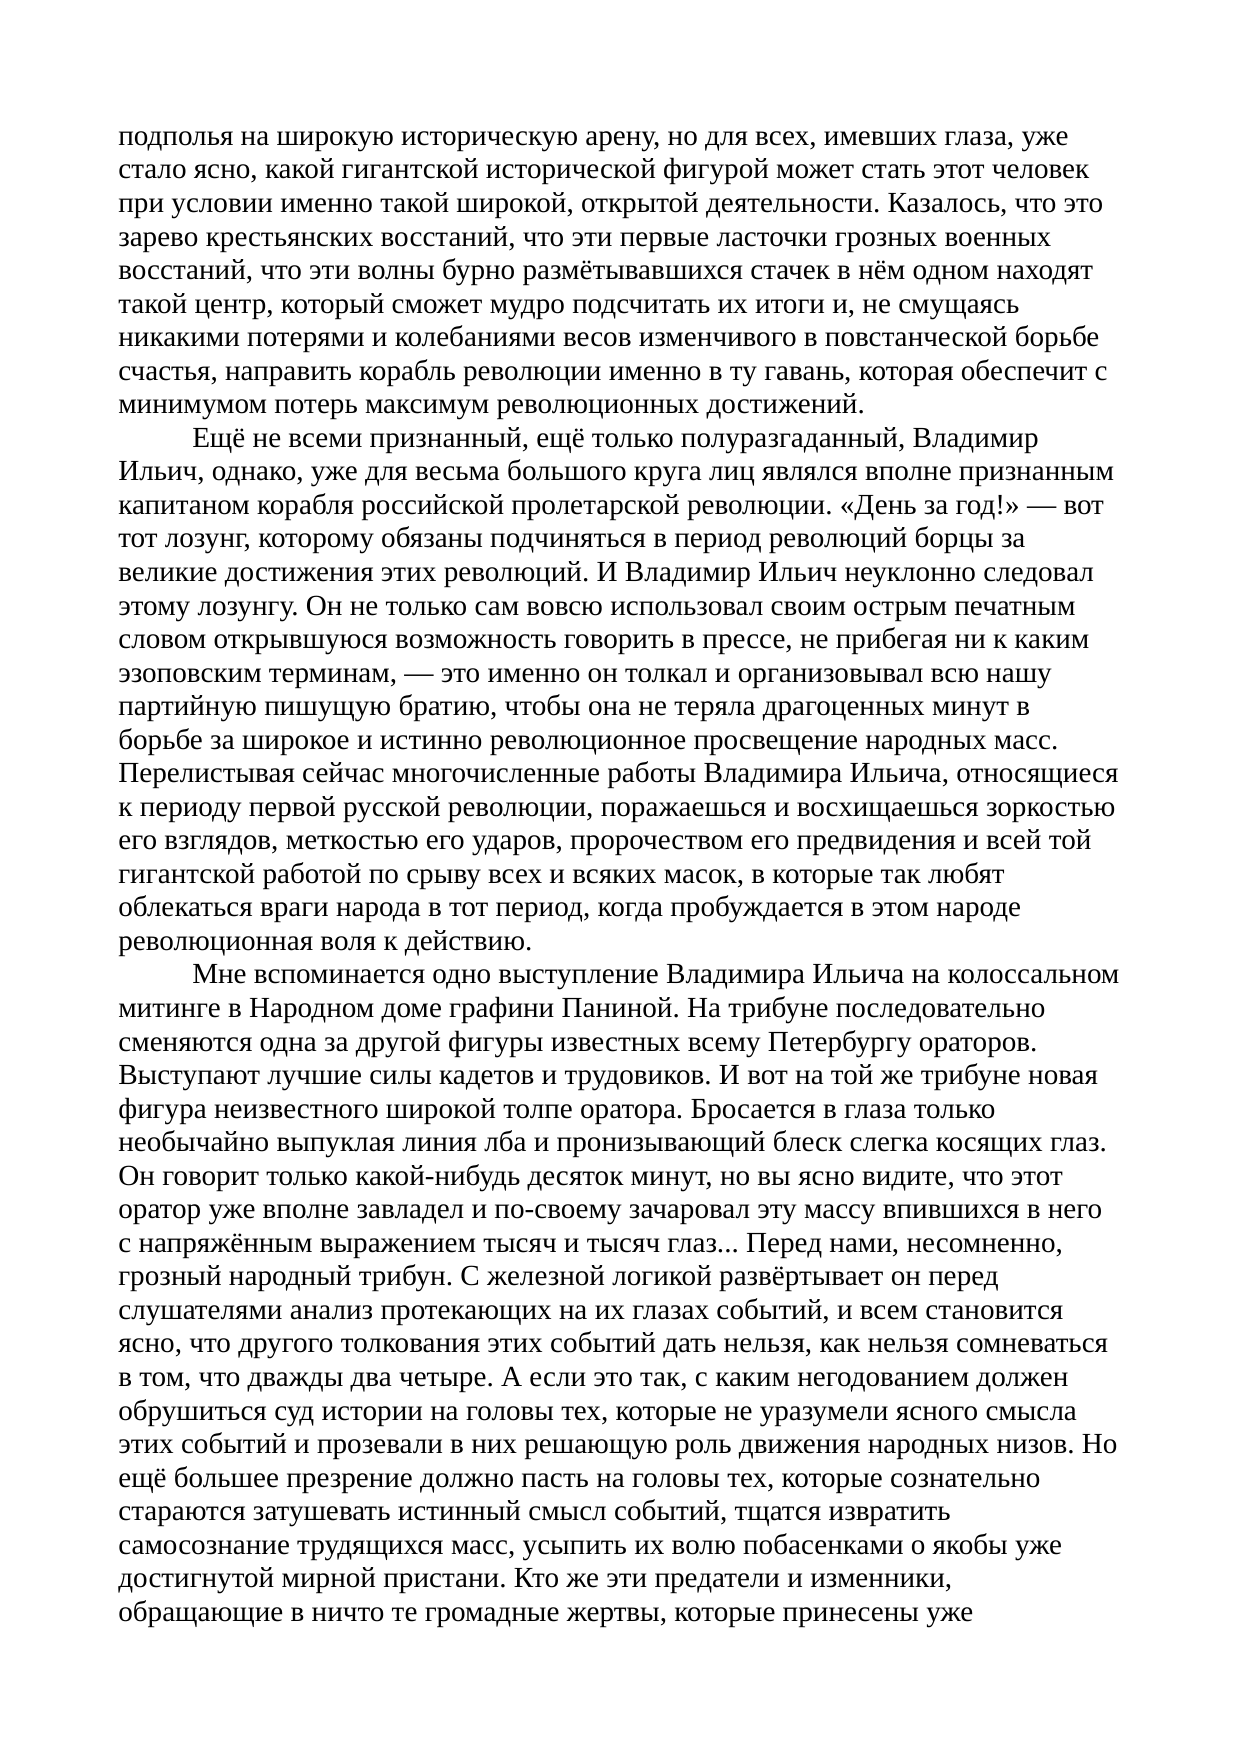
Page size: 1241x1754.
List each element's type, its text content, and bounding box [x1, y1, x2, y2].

text Ещё не всеми признанный, ещё только полуразгаданный, Владимир Ильич, однако, уже для весьма большого круга лиц являлся вполне признанным капитаном корабля российской пролетарской революции. «День за год!» — вот тот лозунг, которому обязаны подчиняться в период революций борцы за великие достижения этих революций. И Владимир Ильич неуклонно следовал этому лозунгу. Он не только сам вовсю использовал своим острым печатным словом открывшуюся возможность говорить в прессе, не прибегая ни к каким эзоповским терминам, — это именно он толкал и организовывал всю нашу партийную пишущую братию, чтобы она не теряла драгоценных минут в борьбе за широкое и истинно революционное просвещение народных масс. Перелистывая сейчас многочисленные работы Владимира Ильича, относящиеся к периоду первой русской революции, поражаешься и восхищаешься зоркостью его взглядов, меткостью его ударов, пророчеством его предвидения и всей той гигантской работой по срыву всех и всяких масок, в которые так любят облекаться враги народа в тот период, когда пробуждается в этом народе революционная воля к действию. [118, 420, 1122, 957]
text Мне вспоминается одно выступление Владимира Ильича на колоссальном митинге в Народном доме графини Паниной. На трибуне последовательно сменяются одна за другой фигуры известных всему Петербургу ораторов. Выступают лучшие силы кадетов и трудовиков. И вот на той же трибуне новая фигура неизвестного широкой толпе оратора. Бросается в глаза только необычайно выпуклая линия лба и пронизывающий блеск слегка косящих глаз. Он говорит только какой-нибудь десяток минут, но вы ясно видите, что этот оратор уже вполне завладел и по-своему зачаровал эту массу впившихся в него с напряжённым выражением тысяч и тысяч глаз... Перед нами, несомненно, грозный народный трибун. С железной логикой развёртывает он перед слушателями анализ протекающих на их глазах событий, и всем становится ясно, что другого толкования этих событий дать нельзя, как нельзя сомневаться в том, что дважды два четыре. А если это так, с каким негодованием должен обрушиться суд истории на головы тех, которые не уразумели ясного смысла этих событий и прозевали в них решающую роль движения народных низов. Но ещё большее презрение должно пасть на головы тех, которые сознательно стараются затушевать истинный смысл событий, тщатся извратить самосознание трудящихся масс, усыпить их волю побасенками о якобы уже достигнутой мирной пристани. Кто же эти предатели и изменники, обращающие в ничто те громадные жертвы, которые принесены уже [118, 957, 1122, 1627]
text подполья на широкую историческую арену, но для всех, имевших глаза, уже стало ясно, какой гигантской исторической фигурой может стать этот человек при условии именно такой широкой, открытой деятельности. Казалось, что это зарево крестьянских восстаний, что эти первые ласточки грозных военных восстаний, что эти волны бурно размётывавшихся стачек в нём одном находят такой центр, который сможет мудро подсчитать их итоги и, не смущаясь никакими потерями и колебаниями весов изменчивого в повстанческой борьбе счастья, направить корабль революции именно в ту гавань, которая обеспечит с минимумом потерь максимум революционных достижений. [118, 118, 1122, 420]
